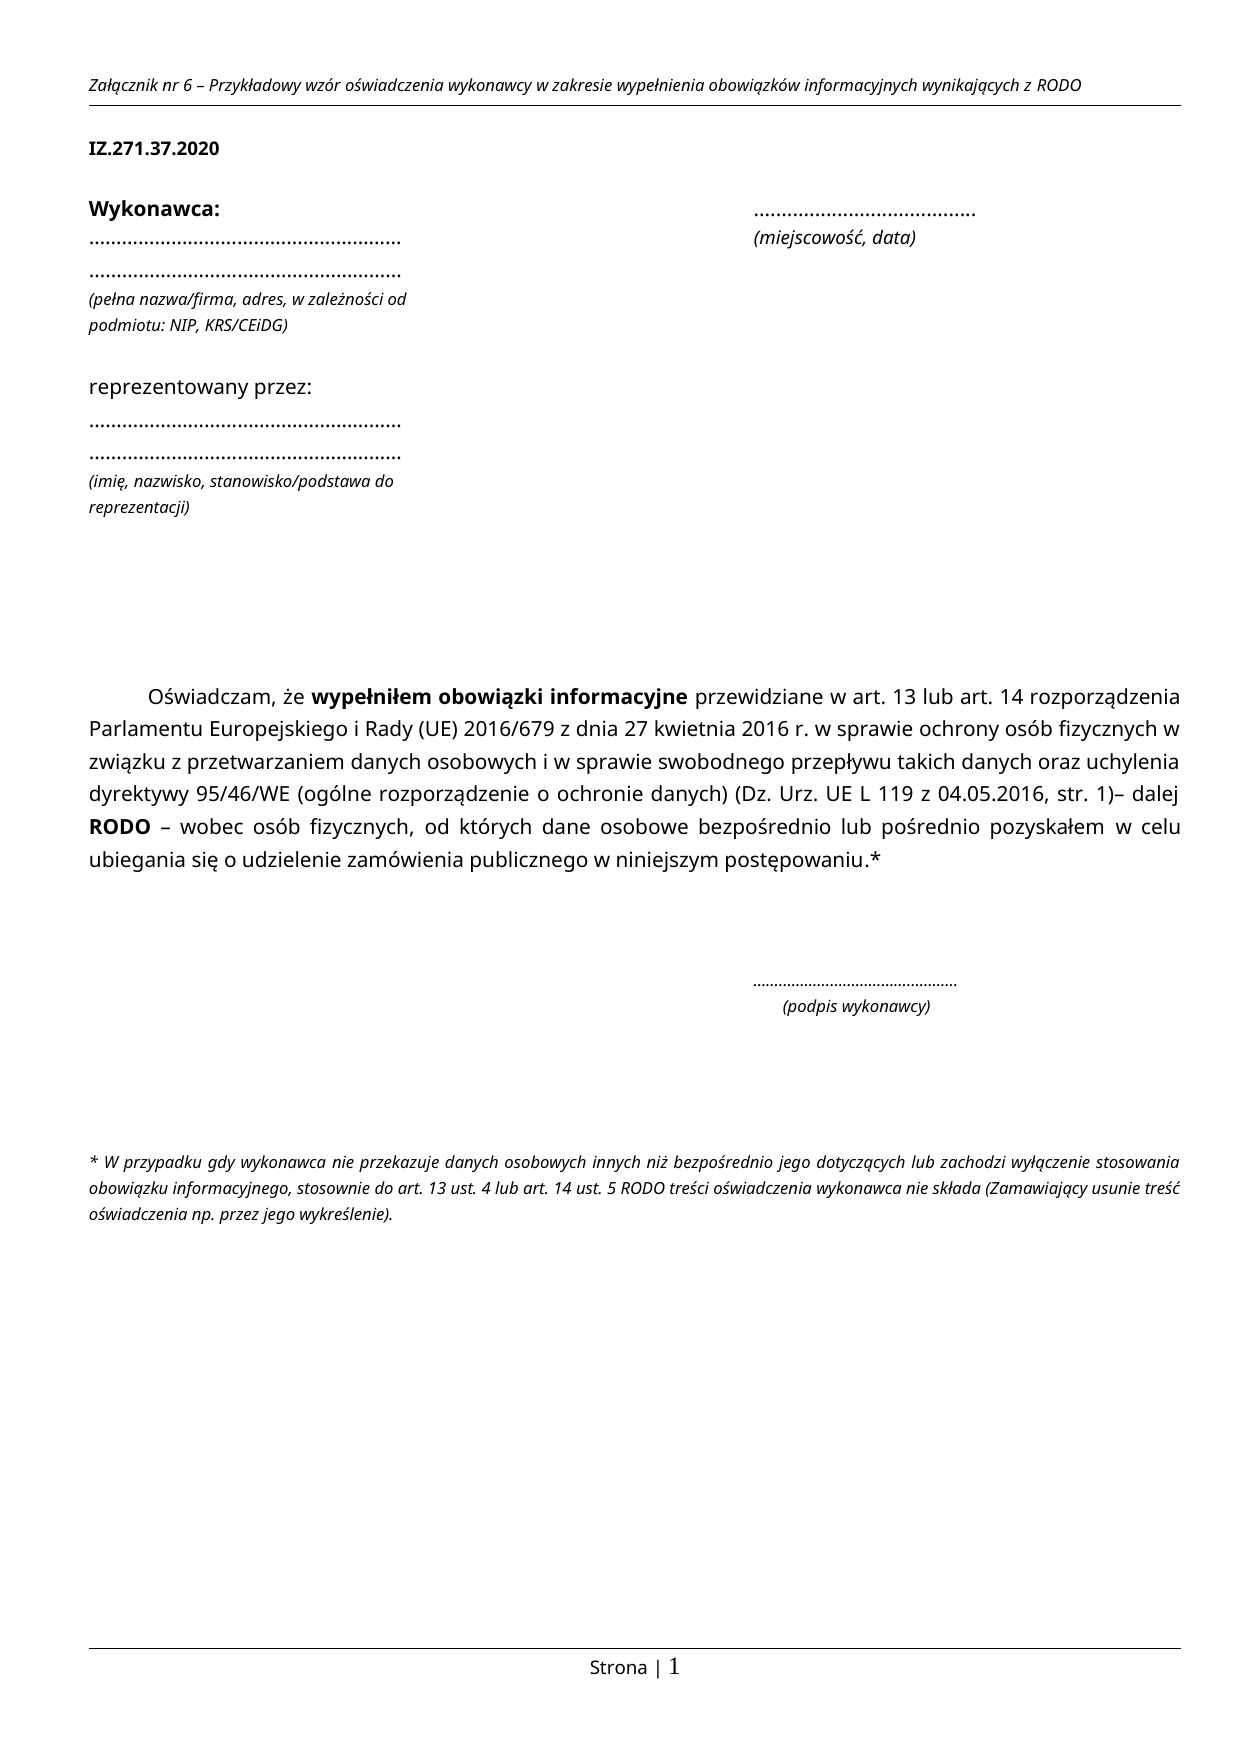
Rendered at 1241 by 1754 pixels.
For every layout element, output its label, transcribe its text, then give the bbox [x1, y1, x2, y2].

text IZ.271.37.2020 [89, 135, 1181, 161]
text ………………………………………………… (miejscowość, data) [88, 222, 1181, 251]
text (imię, nazwisko, stanowisko/podstawa do reprezentacji) [89, 470, 428, 519]
text reprezentowany przez: [89, 372, 428, 401]
text Oświadczam, że wypełniłem obowiązki informacyjne przewidziane w art. 13 lub art. 14 rozporządzenia Parlamentu Europejskiego i Rady (UE) 2016/679 z dnia 27 kwietnia 2016 r. w sprawie ochrony osób fizycznych w związku z przetwarzaniem danych osobowych i w sprawie swobodnego przepływu takich danych oraz uchylenia dyrektywy 95/46/WE (ogólne rozporządzenie o ochronie danych) (Dz. Urz. UE L 119 z 04.05.2016, str. 1)– dalej RODO – wobec osób fizycznych, od których dane osobowe bezpośrednio lub pośrednio pozyskałem w celu ubiegania się o udzielenie zamówienia publicznego w niniejszym postępowaniu.* [89, 682, 1181, 873]
text (pełna nazwa/firma, adres, w zależności od podmiotu: NIP, KRS/CEiDG) [89, 288, 428, 336]
text ………………………………………………… [89, 437, 428, 466]
text Wykonawca: ........................................ [89, 194, 1181, 222]
text * W przypadku gdy wykonawca nie przekazuje danych osobowych innych niż bezpośrednio jego dotyczących lub zachodzi wyłączenie stosowania obowiązku informacyjnego, stosownie do art. 13 ust. 4 lub art. 14 ust. 5 RODO treści oświadczenia wykonawca nie składa (Zamawiający usunie treść oświadczenia np. przez jego wykreślenie). [89, 1151, 1181, 1226]
text ………………………………………………… [89, 405, 428, 433]
text (podpis wykonawcy) [783, 994, 1181, 1017]
text ………………………………………………… [89, 255, 428, 283]
text ………………………………………… [753, 968, 1181, 991]
